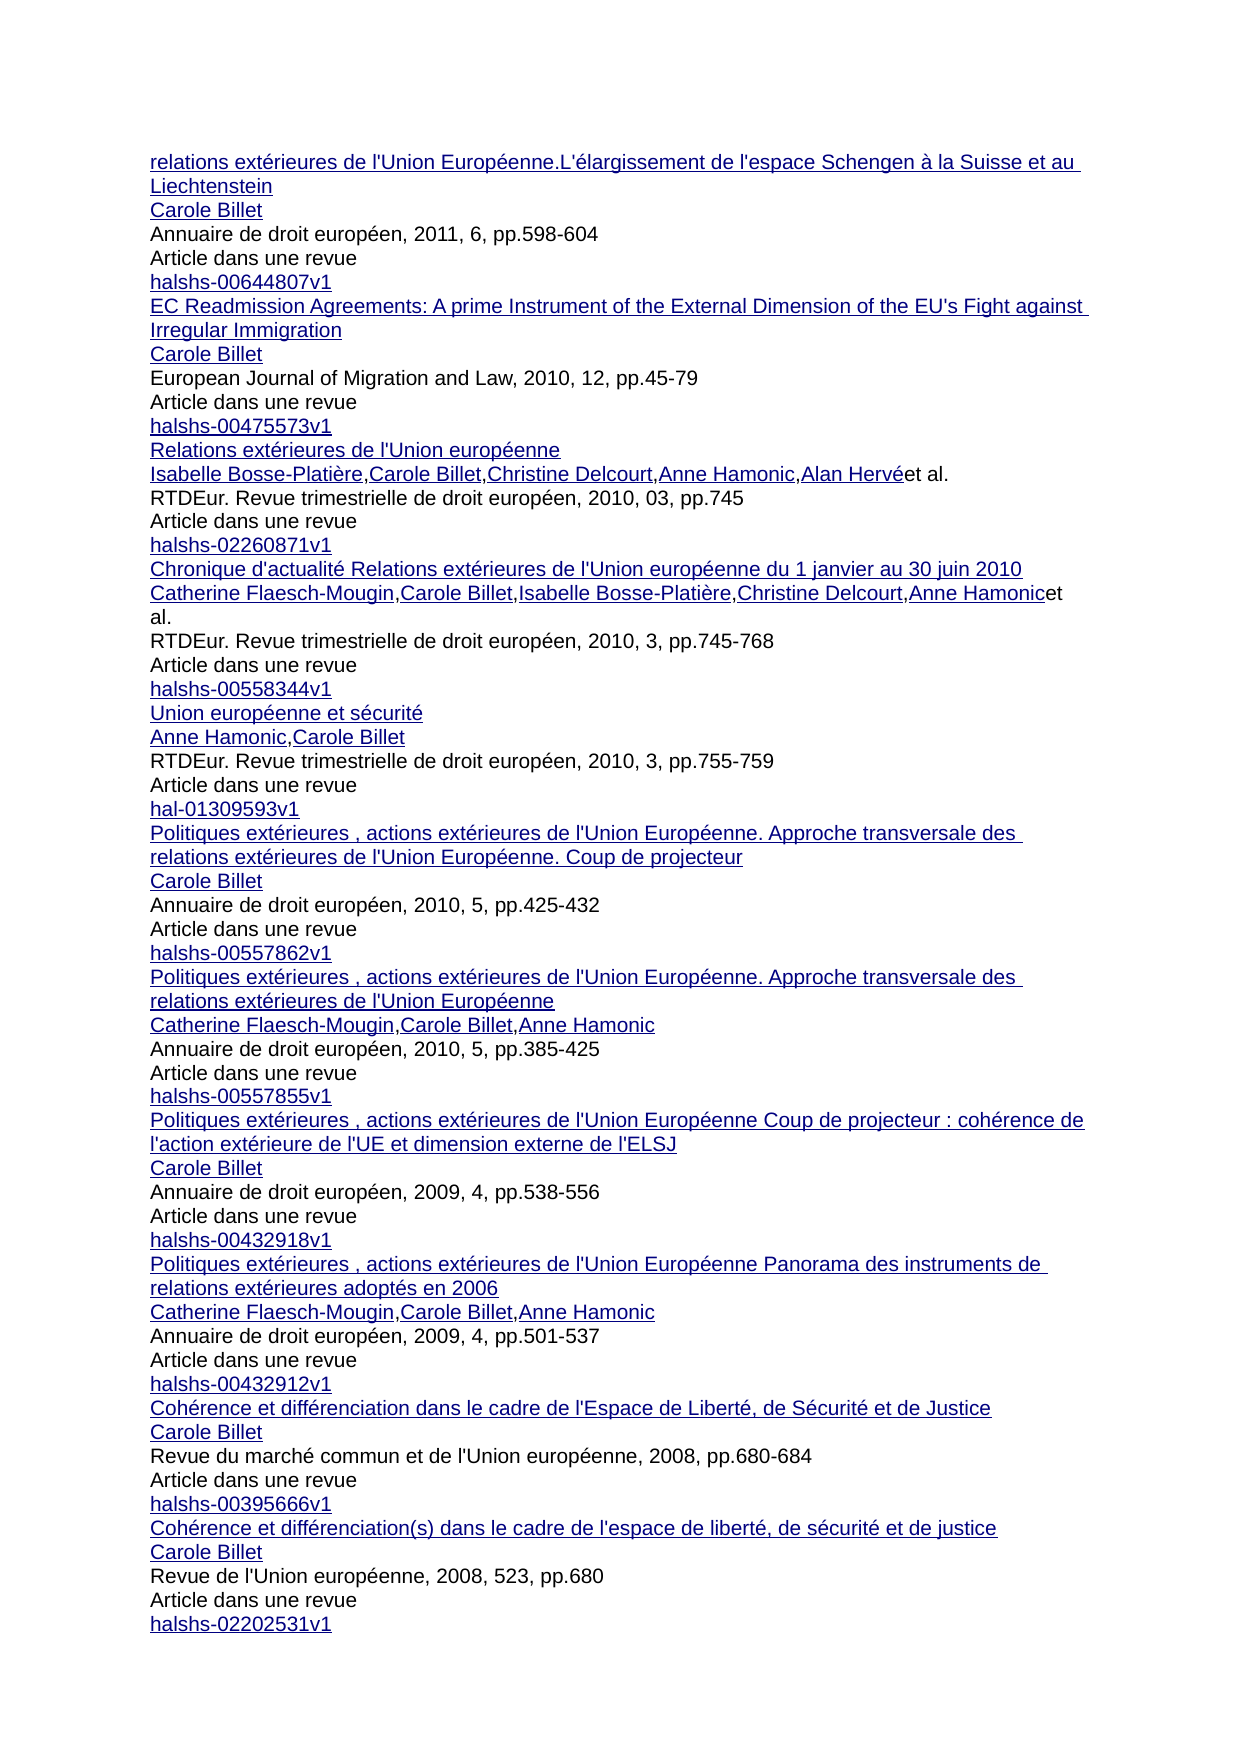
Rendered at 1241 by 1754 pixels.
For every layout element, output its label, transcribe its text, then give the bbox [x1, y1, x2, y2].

table_cell Relations extérieures de l'Union européenne Isabelle Bosse-Platière,Carole Billet,Christine Delcourt,Anne Hamonic,Alan Hervéet al. RTDEur. Revue trimestrielle de droit européen, 2010, 03, pp.745 Article dans une revue halshs-02260871v1 [150, 438, 1090, 557]
table_cell Politiques extérieures , actions extérieures de l'Union Européenne Coup de projecteur : cohérence de l'action extérieure de l'UE et dimension externe de l'ELSJ Carole Billet Annuaire de droit européen, 2009, 4, pp.538-556 Article dans une revue halshs-00432918v1 [150, 1108, 1090, 1252]
table_cell Chronique d'actualité Relations extérieures de l'Union européenne du 1 janvier au 30 juin 2010 Catherine Flaesch-Mougin,Carole Billet,Isabelle Bosse-Platière,Christine Delcourt,Anne Hamonicet al. RTDEur. Revue trimestrielle de droit européen, 2010, 3, pp.745-768 Article dans une revue halshs-00558344v1 [150, 557, 1090, 701]
table_cell Politiques extérieures , actions extérieures de l'Union Européenne Panorama des instruments de relations extérieures adoptés en 2006 Catherine Flaesch-Mougin,Carole Billet,Anne Hamonic Annuaire de droit européen, 2009, 4, pp.501-537 Article dans une revue halshs-00432912v1 [150, 1252, 1090, 1396]
table_cell Cohérence et différenciation dans le cadre de l'Espace de Liberté, de Sécurité et de Justice Carole Billet Revue du marché commun et de l'Union européenne, 2008, pp.680-684 Article dans une revue halshs-00395666v1 [150, 1396, 1090, 1516]
table_cell Politiques extérieures , actions extérieures de l'Union Européenne. Approche transversale des relations extérieures de l'Union Européenne. Coup de projecteur Carole Billet Annuaire de droit européen, 2010, 5, pp.425-432 Article dans une revue halshs-00557862v1 [150, 821, 1090, 964]
table_cell EC Readmission Agreements: A prime Instrument of the External Dimension of the EU's Fight against Irregular Immigration Carole Billet European Journal of Migration and Law, 2010, 12, pp.45-79 Article dans une revue halshs-00475573v1 [150, 294, 1090, 437]
table_cell Cohérence et différenciation(s) dans le cadre de l'espace de liberté, de sécurité et de justice Carole Billet Revue de l'Union européenne, 2008, 523, pp.680 Article dans une revue halshs-02202531v1 [150, 1516, 1090, 1635]
table_cell Union européenne et sécurité Anne Hamonic,Carole Billet RTDEur. Revue trimestrielle de droit européen, 2010, 3, pp.755-759 Article dans une revue hal-01309593v1 [150, 701, 1090, 821]
table_cell relations extérieures de l'Union Européenne.L'élargissement de l'espace Schengen à la Suisse et au Liechtenstein Carole Billet Annuaire de droit européen, 2011, 6, pp.598-604 Article dans une revue halshs-00644807v1 [150, 150, 1090, 294]
table_cell Politiques extérieures , actions extérieures de l'Union Européenne. Approche transversale des relations extérieures de l'Union Européenne Catherine Flaesch-Mougin,Carole Billet,Anne Hamonic Annuaire de droit européen, 2010, 5, pp.385-425 Article dans une revue halshs-00557855v1 [150, 965, 1090, 1108]
